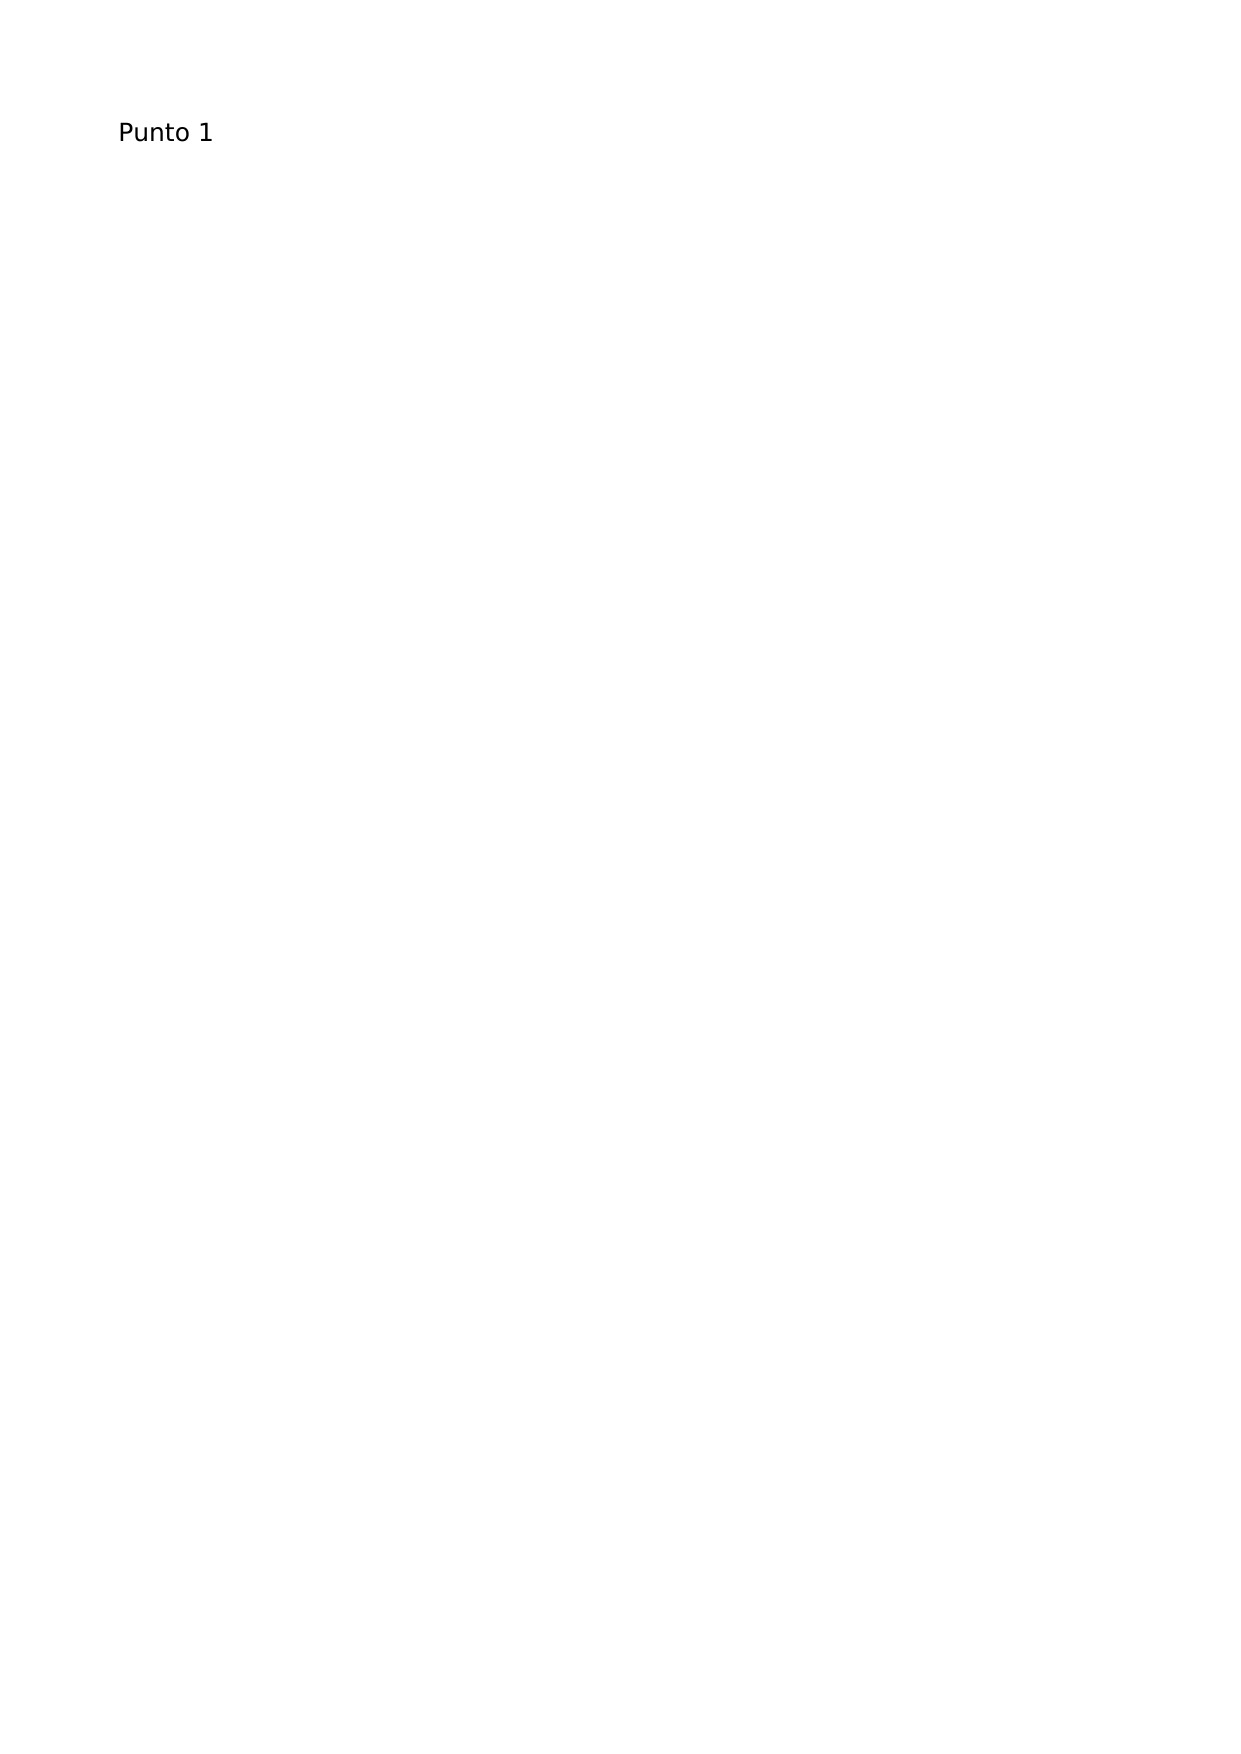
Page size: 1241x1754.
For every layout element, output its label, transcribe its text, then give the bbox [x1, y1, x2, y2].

text Punto 1 [118, 118, 1122, 147]
